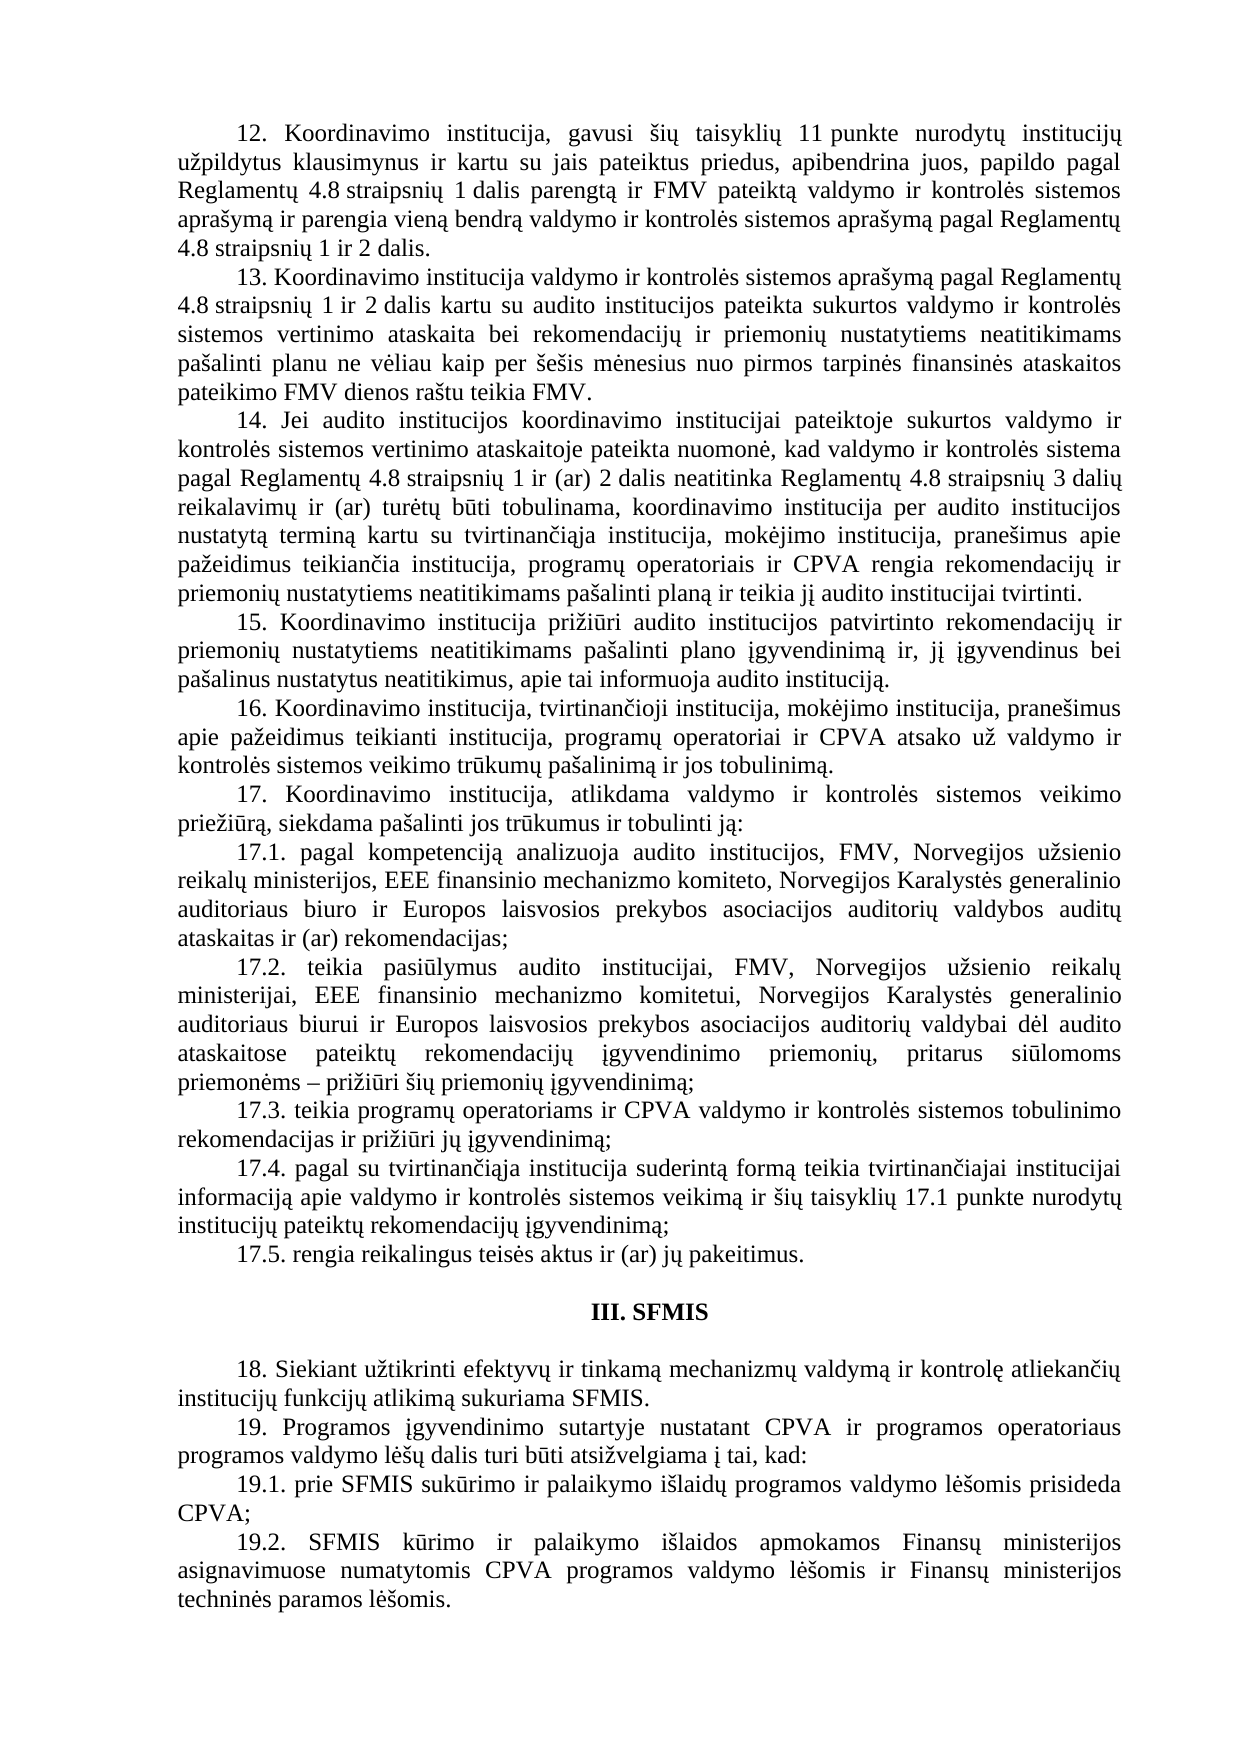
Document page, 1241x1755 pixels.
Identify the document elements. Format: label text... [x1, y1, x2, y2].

text 17.4. pagal su tvirtinančiąja institucija suderintą formą teikia tvirtinančiajai institucijai informaciją apie valdymo ir kontrolės sistemos veikimą ir šių taisyklių 17.1 punkte nurodytų institucijų pateiktų rekomendacijų įgyvendinimą; [177, 1153, 1122, 1239]
text 12. Koordinavimo institucija, gavusi šių taisyklių 11 punkte nurodytų institucijų užpildytus klausimynus ir kartu su jais pateiktus priedus, apibendrina juos, papildo pagal Reglamentų 4.8 straipsnių 1 dalis parengtą ir FMV pateiktą valdymo ir kontrolės sistemos aprašymą ir parengia vieną bendrą valdymo ir kontrolės sistemos aprašymą pagal Reglamentų 4.8 straipsnių 1 ir 2 dalis. [177, 118, 1122, 262]
text 13. Koordinavimo institucija valdymo ir kontrolės sistemos aprašymą pagal Reglamentų 4.8 straipsnių 1 ir 2 dalis kartu su audito institucijos pateikta sukurtos valdymo ir kontrolės sistemos vertinimo ataskaita bei rekomendacijų ir priemonių nustatytiems neatitikimams pašalinti planu ne vėliau kaip per šešis mėnesius nuo pirmos tarpinės finansinės ataskaitos pateikimo FMV dienos raštu teikia FMV. [177, 262, 1122, 406]
text 19.2. SFMIS kūrimo ir palaikymo išlaidos apmokamos Finansų ministerijos asignavimuose numatytomis CPVA programos valdymo lėšomis ir Finansų ministerijos techninės paramos lėšomis. [177, 1527, 1122, 1613]
text 18. Siekiant užtikrinti efektyvų ir tinkamą mechanizmų valdymą ir kontrolę atliekančių institucijų funkcijų atlikimą sukuriama SFMIS. [177, 1354, 1122, 1412]
text 17.1. pagal kompetenciją analizuoja audito institucijos, FMV, Norvegijos užsienio reikalų ministerijos, EEE finansinio mechanizmo komiteto, Norvegijos Karalystės generalinio auditoriaus biuro ir Europos laisvosios prekybos asociacijos auditorių valdybos auditų ataskaitas ir (ar) rekomendacijas; [177, 837, 1122, 952]
text 17.3. teikia programų operatoriams ir CPVA valdymo ir kontrolės sistemos tobulinimo rekomendacijas ir prižiūri jų įgyvendinimą; [177, 1096, 1122, 1153]
text 19.1. prie SFMIS sukūrimo ir palaikymo išlaidų programos valdymo lėšomis prisideda CPVA; [177, 1469, 1122, 1527]
text 14. Jei audito institucijos koordinavimo institucijai pateiktoje sukurtos valdymo ir kontrolės sistemos vertinimo ataskaitoje pateikta nuomonė, kad valdymo ir kontrolės sistema pagal Reglamentų 4.8 straipsnių 1 ir (ar) 2 dalis neatitinka Reglamentų 4.8 straipsnių 3 dalių reikalavimų ir (ar) turėtų būti tobulinama, koordinavimo institucija per audito institucijos nustatytą terminą kartu su tvirtinančiąja institucija, mokėjimo institucija, pranešimus apie pažeidimus teikiančia institucija, programų operatoriais ir CPVA rengia rekomendacijų ir priemonių nustatytiems neatitikimams pašalinti planą ir teikia jį audito institucijai tvirtinti. [177, 406, 1122, 607]
text 16. Koordinavimo institucija, tvirtinančioji institucija, mokėjimo institucija, pranešimus apie pažeidimus teikianti institucija, programų operatoriai ir CPVA atsako už valdymo ir kontrolės sistemos veikimo trūkumų pašalinimą ir jos tobulinimą. [177, 693, 1122, 779]
text III. SFMIS [177, 1297, 1122, 1326]
text 17. Koordinavimo institucija, atlikdama valdymo ir kontrolės sistemos veikimo priežiūrą, siekdama pašalinti jos trūkumus ir tobulinti ją: [177, 779, 1122, 837]
text 17.2. teikia pasiūlymus audito institucijai, FMV, Norvegijos užsienio reikalų ministerijai, EEE finansinio mechanizmo komitetui, Norvegijos Karalystės generalinio auditoriaus biurui ir Europos laisvosios prekybos asociacijos auditorių valdybai dėl audito ataskaitose pateiktų rekomendacijų įgyvendinimo priemonių, pritarus siūlomoms priemonėms – prižiūri šių priemonių įgyvendinimą; [177, 952, 1122, 1096]
text 19. Programos įgyvendinimo sutartyje nustatant CPVA ir programos operatoriaus programos valdymo lėšų dalis turi būti atsižvelgiama į tai, kad: [177, 1412, 1122, 1469]
text 15. Koordinavimo institucija prižiūri audito institucijos patvirtinto rekomendacijų ir priemonių nustatytiems neatitikimams pašalinti plano įgyvendinimą ir, jį įgyvendinus bei pašalinus nustatytus neatitikimus, apie tai informuoja audito instituciją. [177, 607, 1122, 693]
text 17.5. rengia reikalingus teisės aktus ir (ar) jų pakeitimus. [177, 1239, 1122, 1268]
